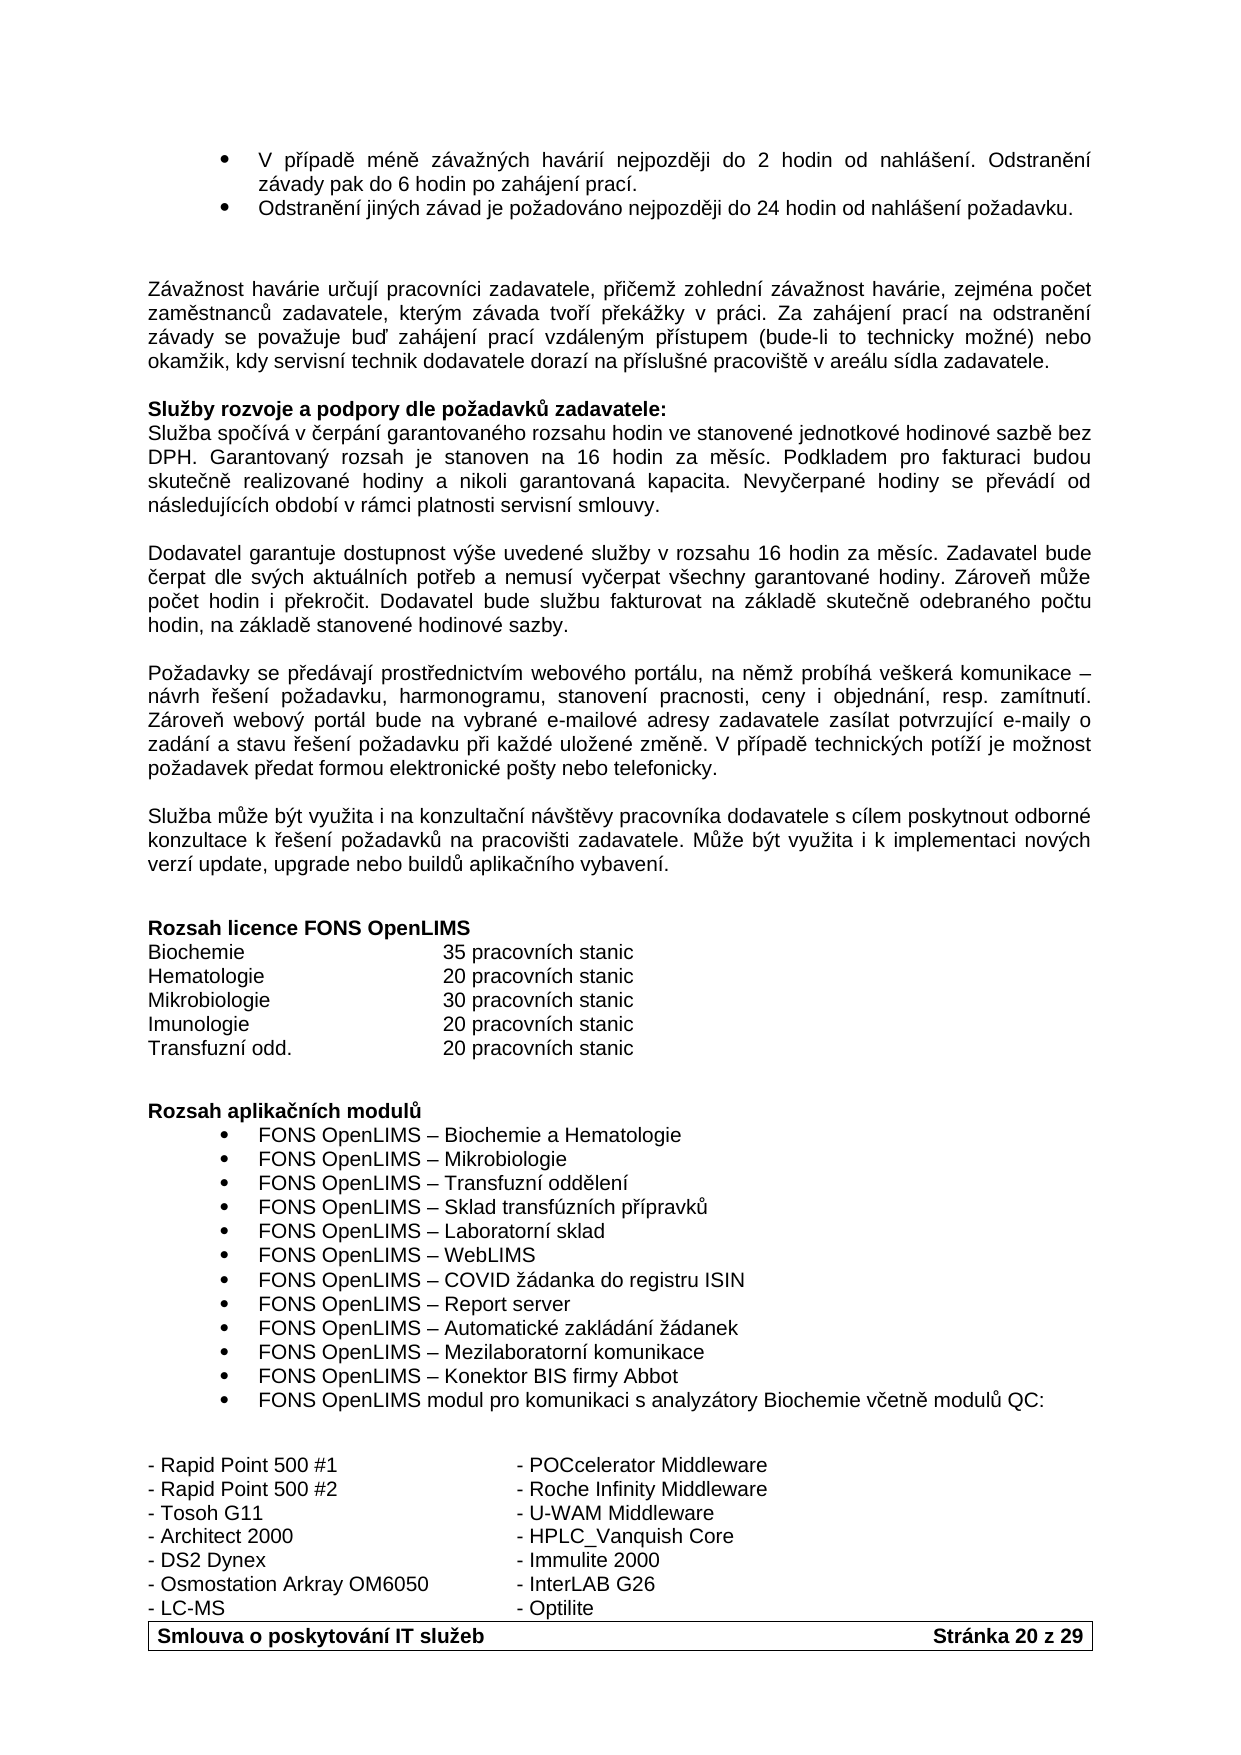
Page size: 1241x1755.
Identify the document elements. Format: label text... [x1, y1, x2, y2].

text Požadavky se předávají prostřednictvím webového portálu, na němž probíhá veškerá komunikace – návrh řešení požadavku, harmonogramu, stanovení pracnosti, ceny i objednání, resp. zamítnutí. Zároveň webový portál bude na vybrané e-mailové adresy zadavatele zasílat potvrzující e-maily o zadání a stavu řešení požadavku při každé uložené změně. V případě technických potíží je možnost požadavek předat formou elektronické pošty nebo telefonicky. [148, 660, 1093, 780]
text Dodavatel garantuje dostupnost výše uvedené služby v rozsahu 16 hodin za měsíc. Zadavatel bude čerpat dle svých aktuálních potřeb a nemusí vyčerpat všechny garantované hodiny. Zároveň může počet hodin i překročit. Dodavatel bude službu fakturovat na základě skutečně odebraného počtu hodin, na základě stanovené hodinové sazby. [148, 541, 1093, 636]
text Služby rozvoje a podpory dle požadavků zadavatele: [148, 397, 1093, 421]
text Biochemie 35 pracovních stanic [148, 939, 1093, 963]
list FONS OpenLIMS – Laboratorní sklad [221, 1219, 1093, 1243]
list FONS OpenLIMS – Konektor BIS firmy Abbot [221, 1364, 1093, 1388]
text Závažnost havárie určují pracovníci zadavatele, přičemž zohlední závažnost havárie, zejména počet zaměstnanců zadavatele, kterým závada tvoří překážky v práci. Za zahájení prací na odstranění závady se považuje buď zahájení prací vzdáleným přístupem (bude-li to technicky možné) nebo okamžik, kdy servisní technik dodavatele dorazí na příslušné pracoviště v areálu sídla zadavatele. [148, 277, 1093, 373]
list Odstranění jiných závad je požadováno nejpozději do 24 hodin od nahlášení požadavku. [221, 196, 1093, 221]
list FONS OpenLIMS – COVID žádanka do registru ISIN [221, 1267, 1093, 1291]
list FONS OpenLIMS – WebLIMS [221, 1243, 1093, 1267]
text Hematologie 20 pracovních stanic [148, 963, 1093, 987]
list FONS OpenLIMS – Automatické zakládání žádanek [221, 1316, 1093, 1339]
list FONS OpenLIMS – Mezilaboratorní komunikace [221, 1339, 1093, 1364]
text Služba může být využita i na konzultační návštěvy pracovníka dodavatele s cílem poskytnout odborné konzultace k řešení požadavků na pracovišti zadavatele. Může být využita i k implementaci nových verzí update, upgrade nebo buildů aplikačního vybavení. [148, 804, 1093, 876]
list FONS OpenLIMS – Report server [221, 1291, 1093, 1316]
text - LC-MS - Optilite [148, 1596, 1093, 1620]
text Rozsah aplikačních modulů [148, 1099, 1093, 1123]
text Transfuzní odd. 20 pracovních stanic [148, 1035, 1093, 1059]
text - Osmostation Arkray OM6050 - InterLAB G26 [148, 1572, 1093, 1596]
list V případě méně závažných havárií nejpozději do 2 hodin od nahlášení. Odstranění závady pak do 6 hodin po zahájení prací. [221, 148, 1093, 196]
text - DS2 Dynex - Immulite 2000 [148, 1548, 1093, 1572]
text Mikrobiologie 30 pracovních stanic [148, 987, 1093, 1011]
text - Architect 2000 - HPLC_Vanquish Core [148, 1524, 1093, 1548]
list FONS OpenLIMS modul pro komunikaci s analyzátory Biochemie včetně modulů QC: [221, 1388, 1093, 1412]
text - Tosoh G11 - U-WAM Middleware [148, 1500, 1093, 1524]
list FONS OpenLIMS – Sklad transfúzních přípravků [221, 1195, 1093, 1219]
list FONS OpenLIMS – Mikrobiologie [221, 1147, 1093, 1171]
list FONS OpenLIMS – Transfuzní oddělení [221, 1171, 1093, 1195]
text Imunologie 20 pracovních stanic [148, 1011, 1093, 1035]
list FONS OpenLIMS – Biochemie a Hematologie [221, 1123, 1093, 1147]
text Rozsah licence FONS OpenLIMS [148, 916, 1093, 939]
text - Rapid Point 500 #2 - Roche Infinity Middleware [148, 1476, 1093, 1500]
text Služba spočívá v čerpání garantovaného rozsahu hodin ve stanovené jednotkové hodinové sazbě bez DPH. Garantovaný rozsah je stanoven na 16 hodin za měsíc. Podkladem pro fakturaci budou skutečně realizované hodiny a nikoli garantovaná kapacita. Nevyčerpané hodiny se převádí od následujících období v rámci platnosti servisní smlouvy. [148, 421, 1093, 517]
text - Rapid Point 500 #1 - POCcelerator Middleware [148, 1452, 1093, 1476]
